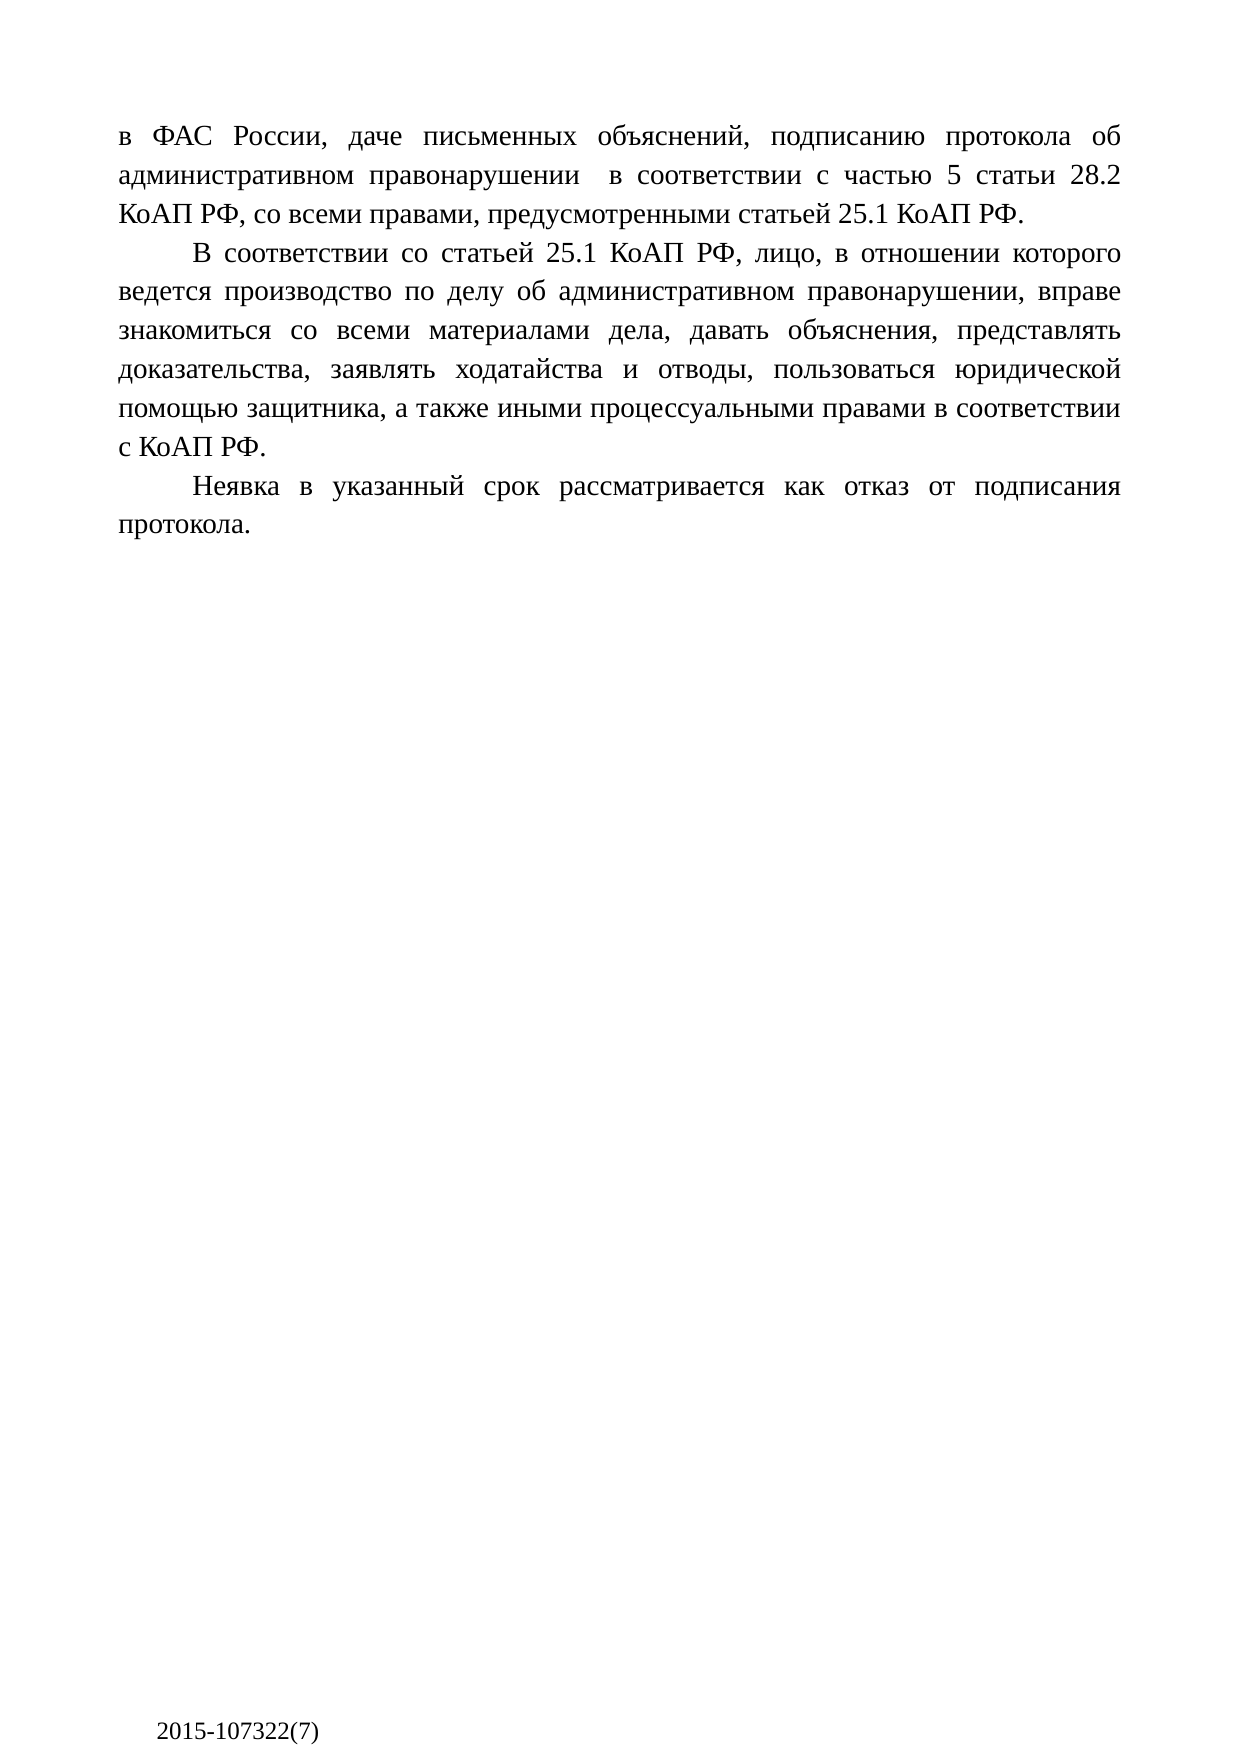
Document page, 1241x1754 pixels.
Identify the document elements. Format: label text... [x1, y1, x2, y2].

list в ФАС России, даче письменных объяснений, подписанию протокола об административном правонарушении в соответствии с частью 5 статьи 28.2 КоАП РФ, со всеми правами, предусмотренными статьей 25.1 КоАП РФ. [118, 118, 1122, 229]
text Неявка в указанный срок рассматривается как отказ от подписания протокола. [118, 468, 1122, 540]
text В соответствии со статьей 25.1 КоАП РФ, лицо, в отношении которого ведется производство по делу об административном правонарушении, вправе знакомиться со всеми материалами дела, давать объяснения, представлять доказательства, заявлять ходатайства и отводы, пользоваться юридической помощью защитника, а также иными процессуальными правами в соответствии с КоАП РФ. [118, 235, 1122, 462]
